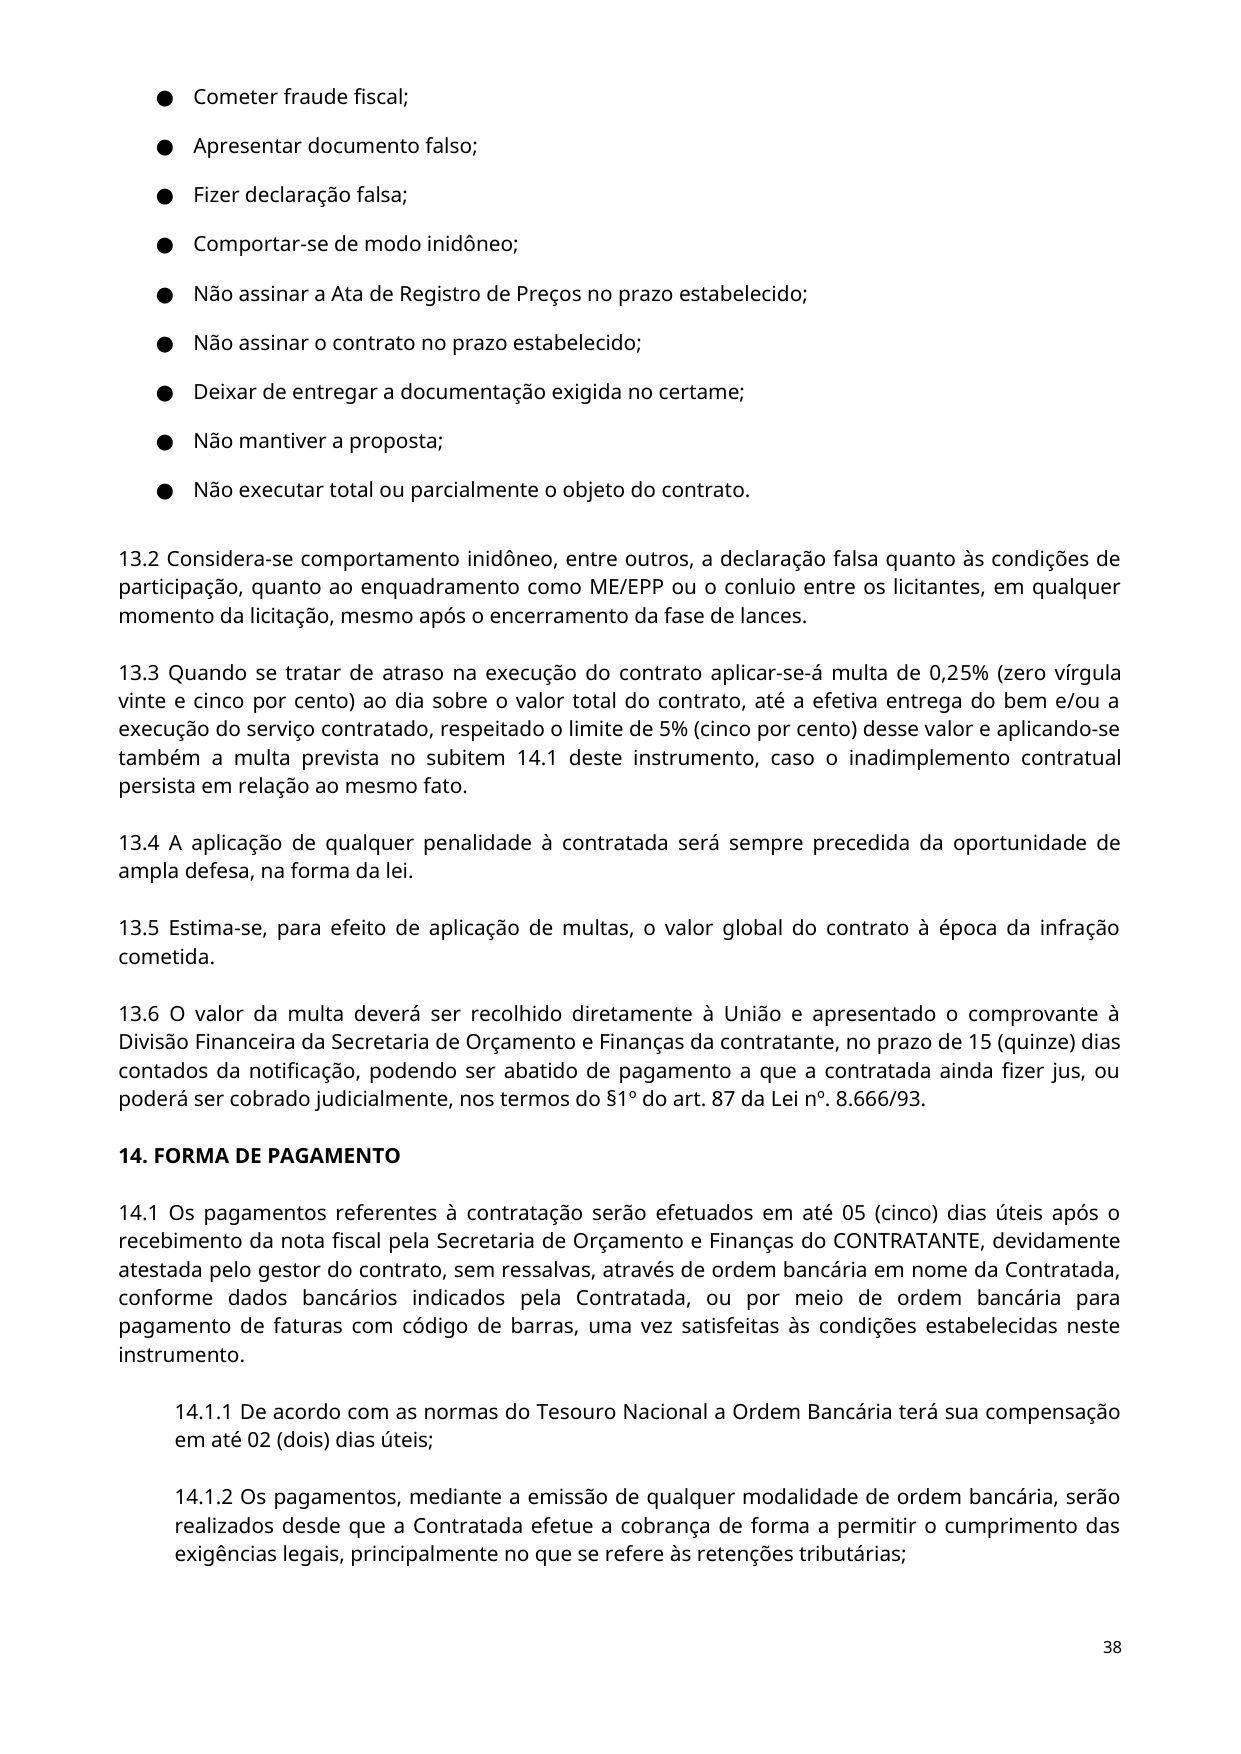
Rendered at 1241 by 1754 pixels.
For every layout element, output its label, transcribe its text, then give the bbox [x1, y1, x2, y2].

list Cometer fraude fiscal; [156, 74, 1122, 117]
text 13.5 Estima-se, para efeito de aplicação de multas, o valor global do contrato à época da infração cometida. [118, 913, 1122, 970]
text 13.2 Considera-se comportamento inidôneo, entre outros, a declaração falsa quanto às condições de participação, quanto ao enquadramento como ME/EPP ou o conluio entre os licitantes, em qualquer momento da licitação, mesmo após o encerramento da fase de lances. [118, 544, 1122, 629]
text 14.1.2 Os pagamentos, mediante a emissão de qualquer modalidade de ordem bancária, serão realizados desde que a Contratada efetue a cobrança de forma a permitir o cumprimento das exigências legais, principalmente no que se refere às retenções tributárias; [174, 1482, 1122, 1568]
text 14.1.1 De acordo com as normas do Tesouro Nacional a Ordem Bancária terá sua compensação em até 02 (dois) dias úteis; [174, 1397, 1122, 1454]
text 14.1 Os pagamentos referentes à contratação serão efetuados em até 05 (cinco) dias úteis após o recebimento da nota fiscal pela Secretaria de Orçamento e Finanças do CONTRATANTE, devidamente atestada pelo gestor do contrato, sem ressalvas, através de ordem bancária em nome da Contratada, conforme dados bancários indicados pela Contratada, ou por meio de ordem bancária para pagamento de faturas com código de barras, uma vez satisfeitas às condições estabelecidas neste instrumento. [118, 1198, 1122, 1368]
list Não mantiver a proposta; [156, 417, 1122, 460]
list Apresentar documento falso; [156, 123, 1122, 166]
text 13.3 Quando se tratar de atraso na execução do contrato aplicar-se-á multa de 0,25% (zero vírgula vinte e cinco por cento) ao dia sobre o valor total do contrato, até a efetiva entrega do bem e/ou a execução do serviço contratado, respeitado o limite de 5% (cinco por cento) desse valor e aplicando-se também a multa prevista no subitem 14.1 deste instrumento, caso o inadimplemento contratual persista em relação ao mesmo fato. [118, 658, 1122, 800]
list Deixar de entregar a documentação exigida no certame; [156, 368, 1122, 411]
text 13.4 A aplicação de qualquer penalidade à contratada será sempre precedida da oportunidade de ampla defesa, na forma da lei. [118, 828, 1122, 885]
text 14. FORMA DE PAGAMENTO [118, 1141, 1122, 1169]
list Fizer declaração falsa; [156, 172, 1122, 215]
list Comportar-se de modo inidôneo; [156, 221, 1122, 264]
list Não assinar o contrato no prazo estabelecido; [156, 319, 1122, 362]
list Não executar total ou parcialmente o objeto do contrato. [156, 466, 1122, 509]
list Não assinar a Ata de Registro de Preços no prazo estabelecido; [156, 270, 1122, 313]
text 13.6 O valor da multa deverá ser recolhido diretamente à União e apresentado o comprovante à Divisão Financeira da Secretaria de Orçamento e Finanças da contratante, no prazo de 15 (quinze) dias contados da notificação, podendo ser abatido de pagamento a que a contratada ainda fizer jus, ou poderá ser cobrado judicialmente, nos termos do §1º do art. 87 da Lei nº. 8.666/93. [118, 999, 1122, 1113]
